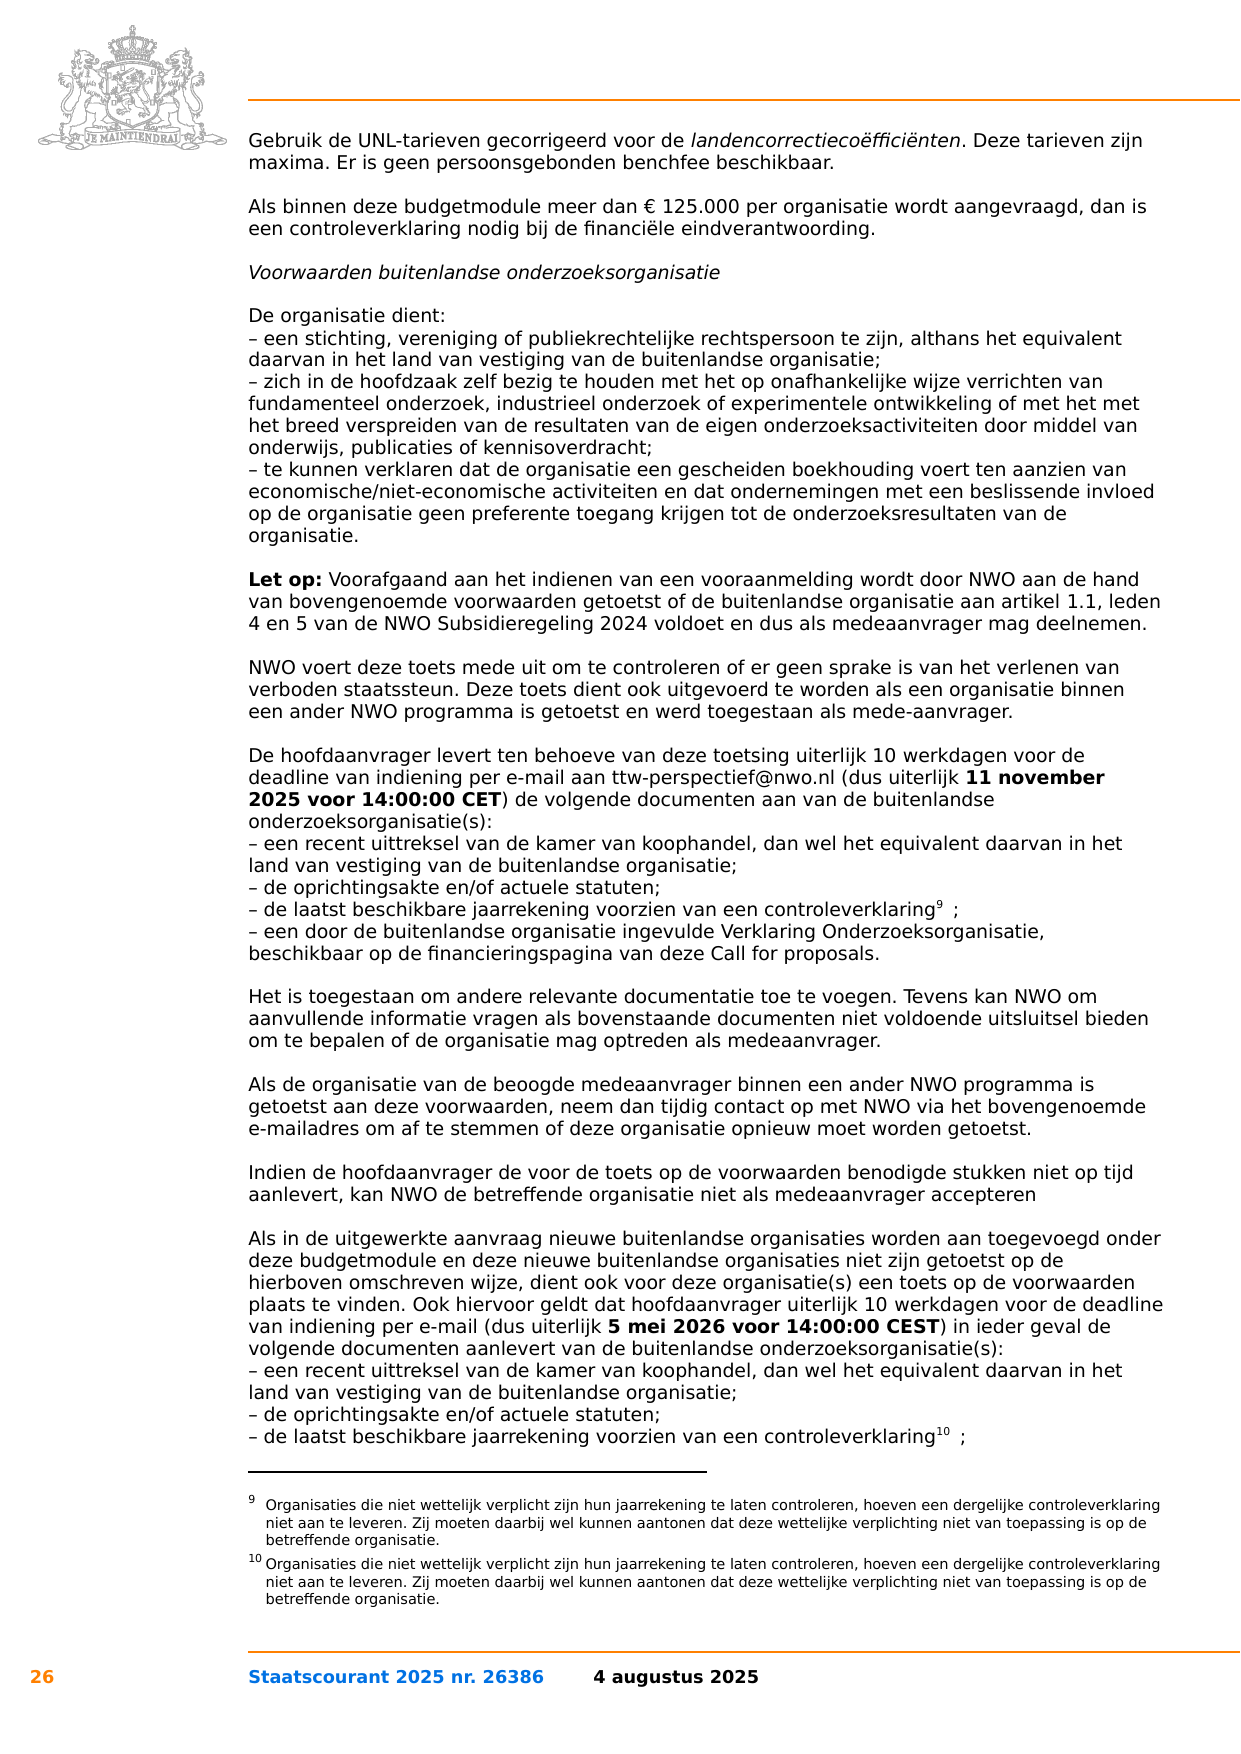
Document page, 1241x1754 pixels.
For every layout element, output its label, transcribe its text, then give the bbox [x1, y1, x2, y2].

text Indien de hoofdaanvrager de voor de toets op de voorwaarden benodigde stukken niet op tijd aanlevert, kan NWO de betreffende organisatie niet als medeaanvrager accepteren [248, 1162, 1163, 1206]
text Als binnen deze budgetmodule meer dan € 125.000 per organisatie wordt aangevraagd, dan is een controleverklaring nodig bij de financiële eindverantwoording. [248, 196, 1163, 240]
text Als de organisatie van de beoogde medeaanvrager binnen een ander NWO programma is getoetst aan deze voorwaarden, neem dan tijdig contact op met NWO via het bovengenoemde e-mailadres om af te stemmen of deze organisatie opnieuw moet worden getoetst. [248, 1074, 1163, 1140]
text – te kunnen verklaren dat de organisatie een gescheiden boekhouding voert ten aanzien van economische/niet-economische activiteiten en dat ondernemingen met een beslissende invloed op de organisatie geen preferente toegang krijgen tot de onderzoeksresultaten van de organisatie. [248, 459, 1163, 547]
text Let op: Voorafgaand aan het indienen van een vooraanmelding wordt door NWO aan de hand van bovengenoemde voorwaarden getoetst of de buitenlandse organisatie aan artikel 1.1, leden 4 en 5 van de NWO Subsidieregeling 2024 voldoet en dus als medeaanvrager mag deelnemen. [248, 569, 1163, 635]
text Gebruik de UNL-tarieven gecorrigeerd voor de landencorrectiecoëfficiënten. Deze tarieven zijn maxima. Er is geen persoonsgebonden benchfee beschikbaar. [248, 130, 1163, 174]
text Als in de uitgewerkte aanvraag nieuwe buitenlandse organisaties worden aan toegevoegd onder deze budgetmodule en deze nieuwe buitenlandse organisaties niet zijn getoetst op de hierboven omschreven wijze, dient ook voor deze organisatie(s) een toets op de voorwaarden plaats te vinden. Ook hiervoor geldt dat hoofdaanvrager uiterlijk 10 werkdagen voor de deadline van indiening per e-mail (dus uiterlijk 5 mei 2026 voor 14:00:00 CEST) in ieder geval de volgende documenten aanlevert van de buitenlandse onderzoeksorganisatie(s): [248, 1228, 1163, 1360]
text – een recent uittreksel van de kamer van koophandel, dan wel het equivalent daarvan in het land van vestiging van de buitenlandse organisatie; [248, 833, 1163, 877]
text – een recent uittreksel van de kamer van koophandel, dan wel het equivalent daarvan in het land van vestiging van de buitenlandse organisatie; [248, 1360, 1163, 1404]
text – een stichting, vereniging of publiekrechtelijke rechtspersoon te zijn, althans het equivalent daarvan in het land van vestiging van de buitenlandse organisatie; [248, 327, 1163, 371]
text – de laatst beschikbare jaarrekening voorzien van een controleverklaring ; [248, 1426, 1163, 1448]
text – een door de buitenlandse organisatie ingevulde Verklaring Onderzoeksorganisatie, beschikbaar op de financieringspagina van deze Call for proposals. [248, 921, 1163, 964]
text – de oprichtingsakte en/of actuele statuten; [248, 1404, 1163, 1426]
text NWO voert deze toets mede uit om te controleren of er geen sprake is van het verlenen van verboden staatssteun. Deze toets dient ook uitgevoerd te worden als een organisatie binnen een ander NWO programma is getoetst en werd toegestaan als mede-aanvrager. [248, 657, 1163, 723]
text – zich in de hoofdzaak zelf bezig te houden met het op onafhankelijke wijze verrichten van fundamenteel onderzoek, industrieel onderzoek of experimentele ontwikkeling of met het met het breed verspreiden van de resultaten van de eigen onderzoeksactiviteiten door middel van onderwijs, publicaties of kennisoverdracht; [248, 371, 1163, 459]
text – de oprichtingsakte en/of actuele statuten; [248, 877, 1163, 898]
text – de laatst beschikbare jaarrekening voorzien van een controleverklaring ; [248, 898, 1163, 921]
text Organisaties die niet wettelijk verplicht zijn hun jaarrekening te laten controleren, hoeven een dergelijke controleverklaring niet aan te leveren. Zij moeten daarbij wel kunnen aantonen dat deze wettelijke verplichting niet van toepassing is op de betreffende organisatie. [248, 1493, 1163, 1549]
text De hoofdaanvrager levert ten behoeve van deze toetsing uiterlijk 10 werkdagen voor de deadline van indiening per e-mail aan ttw-perspectief@nwo.nl (dus uiterlijk 11 november 2025 voor 14:00:00 CET) de volgende documenten aan van de buitenlandse onderzoeksorganisatie(s): [248, 745, 1163, 833]
picture [38, 25, 227, 150]
text Het is toegestaan om andere relevante documentatie toe te voegen. Tevens kan NWO om aanvullende informatie vragen als bovenstaande documenten niet voldoende uitsluitsel bieden om te bepalen of de organisatie mag optreden als medeaanvrager. [248, 986, 1163, 1052]
text Organisaties die niet wettelijk verplicht zijn hun jaarrekening te laten controleren, hoeven een dergelijke controleverklaring niet aan te leveren. Zij moeten daarbij wel kunnen aantonen dat deze wettelijke verplichting niet van toepassing is op de betreffende organisatie. [248, 1552, 1163, 1608]
subtitle Voorwaarden buitenlandse onderzoeksorganisatie [248, 262, 1163, 283]
text De organisatie dient: [248, 305, 1163, 327]
